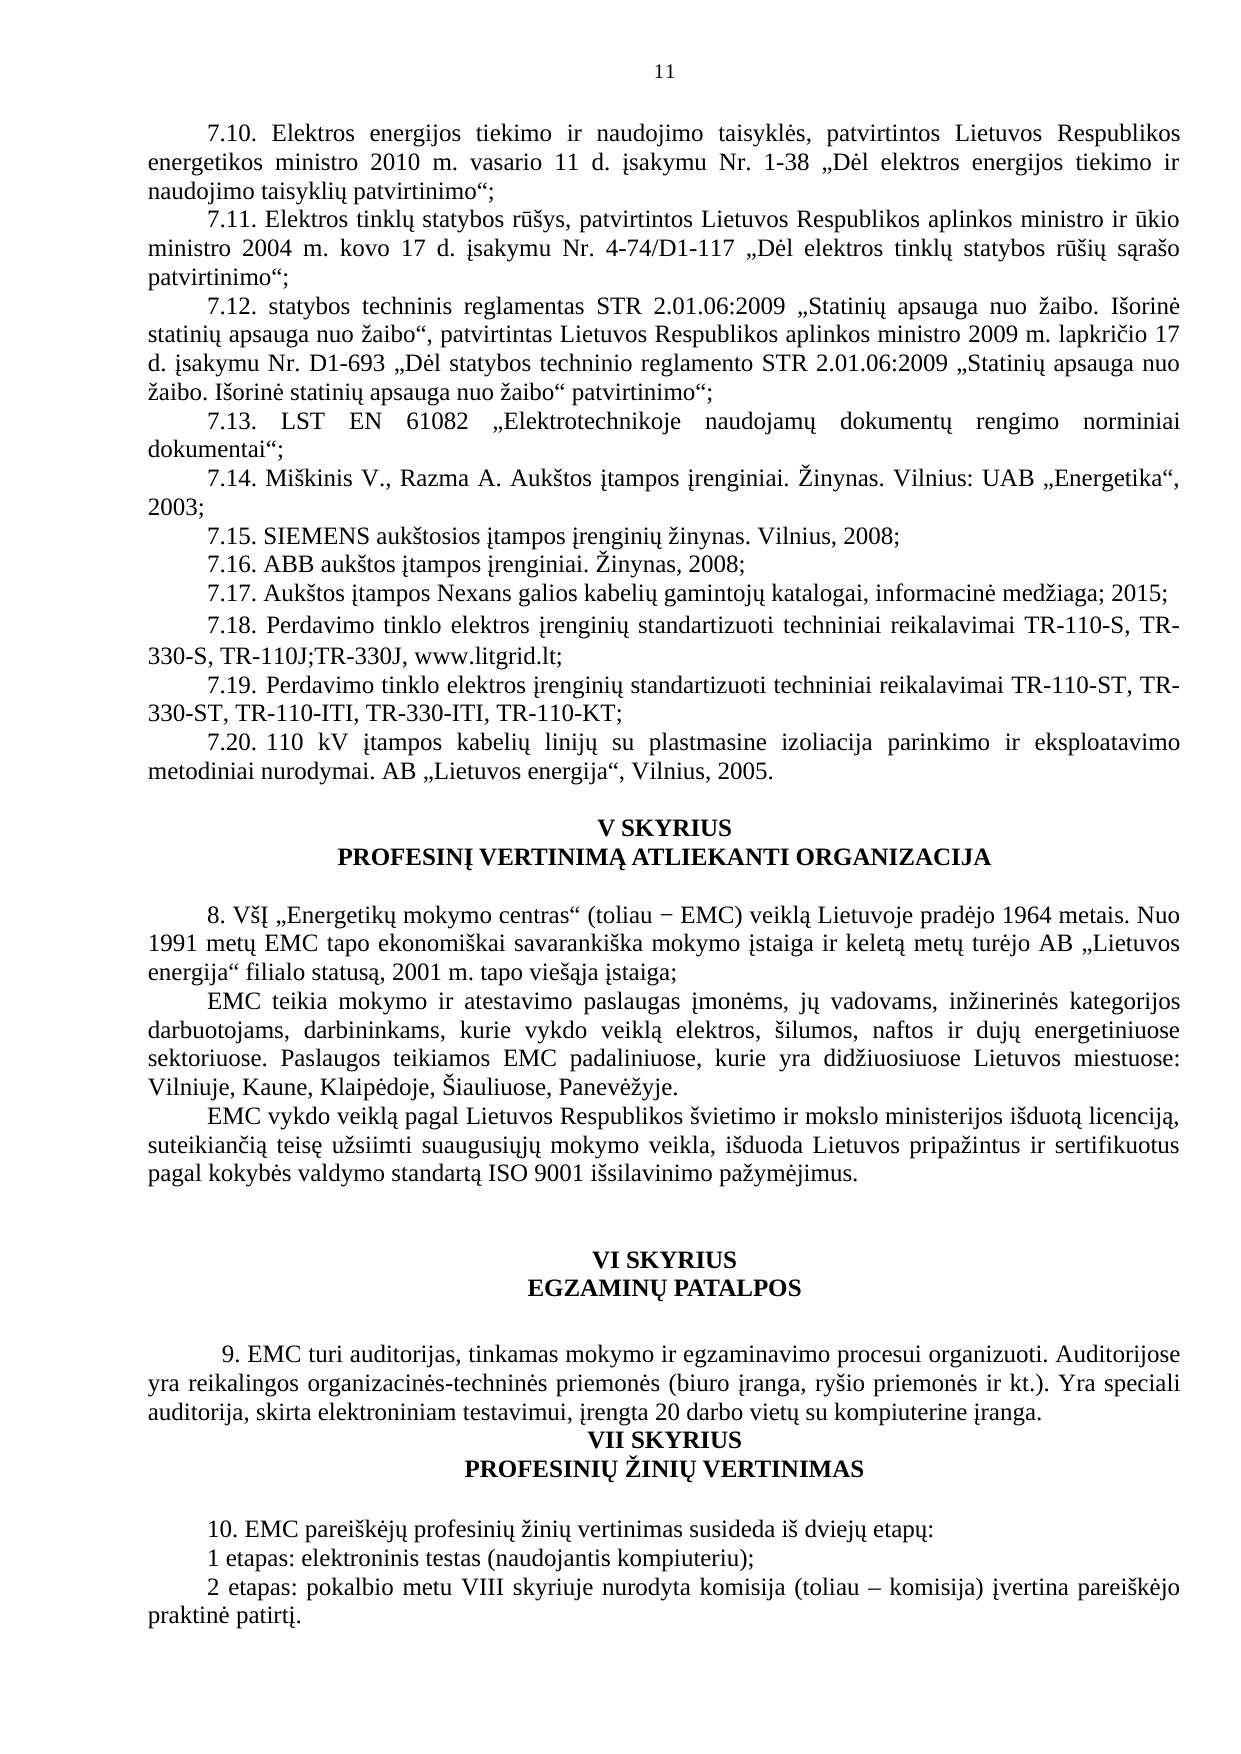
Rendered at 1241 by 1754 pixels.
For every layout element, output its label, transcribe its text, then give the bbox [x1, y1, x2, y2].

text 7.16. ABB aukštos įtampos įrenginiai. Žinynas, 2008; [148, 549, 1181, 578]
text 7.10. Elektros energijos tiekimo ir naudojimo taisyklės, patvirtintos Lietuvos Respublikos energetikos ministro 2010 m. vasario 11 d. įsakymu Nr. 1-38 „Dėl elektros energijos tiekimo ir naudojimo taisyklių patvirtinimo“; [148, 118, 1181, 204]
text 8. VšĮ „Energetikų mokymo centras“ (toliau − EMC) veiklą Lietuvoje pradėjo 1964 metais. Nuo 1991 metų EMC tapo ekonomiškai savarankiška mokymo įstaiga ir keletą metų turėjo AB „Lietuvos energija“ filialo statusą, 2001 m. tapo viešąja įstaiga; [148, 900, 1181, 986]
text V SKYRIUS [148, 813, 1181, 842]
text 2 etapas: pokalbio metu VIII skyriuje nurodyta komisija (toliau – komisija) įvertina pareiškėjo praktinė patirtį. [148, 1572, 1181, 1629]
text 7.14. Miškinis V., Razma A. Aukštos įtampos įrenginiai. Žinynas. Vilnius: UAB „Energetika“, 2003; [148, 463, 1181, 521]
text 1 etapas: elektroninis testas (naudojantis kompiuteriu); [148, 1543, 1181, 1572]
text 10. EMC pareiškėjų profesinių žinių vertinimas susideda iš dviejų etapų: [148, 1514, 1181, 1543]
text VII SKYRIUS [148, 1425, 1181, 1454]
text PROFESINIŲ ŽINIŲ VERTINIMAS [148, 1454, 1181, 1483]
text 7.17. Aukštos įtampos Nexans galios kabelių gamintojų katalogai, informacinė medžiaga; 2015; [148, 578, 1181, 607]
text 7.19. Perdavimo tinklo elektros įrenginių standartizuoti techniniai reikalavimai TR-110-ST, TR-330-ST, TR-110-ITI, TR-330-ITI, TR-110-KT; [148, 670, 1181, 727]
text 7.13. LST EN 61082 „Elektrotechnikoje naudojamų dokumentų rengimo norminiai dokumentai“; [148, 406, 1181, 463]
text EGZAMINŲ PATALPOS [148, 1273, 1181, 1302]
text 7.18. Perdavimo tinklo elektros įrenginių standartizuoti techniniai reikalavimai TR-110-S, TR-330-S, TR-110J;TR-330J, www.litgrid.lt; [148, 607, 1181, 670]
text 7.15. SIEMENS aukštosios įtampos įrenginių žinynas. Vilnius, 2008; [148, 521, 1181, 549]
text 7.12. statybos techninis reglamentas STR 2.01.06:2009 „Statinių apsauga nuo žaibo. Išorinė statinių apsauga nuo žaibo“, patvirtintas Lietuvos Respublikos aplinkos ministro 2009 m. lapkričio 17 d. įsakymu Nr. D1-693 „Dėl statybos techninio reglamento STR 2.01.06:2009 „Statinių apsauga nuo žaibo. Išorinė statinių apsauga nuo žaibo“ patvirtinimo“; [148, 291, 1181, 406]
text 7.20. 110 kV įtampos kabelių linijų su plastmasine izoliacija parinkimo ir eksploatavimo metodiniai nurodymai. AB „Lietuvos energija“, Vilnius, 2005. [148, 727, 1181, 785]
text EMC teikia mokymo ir atestavimo paslaugas įmonėms, jų vadovams, inžinerinės kategorijos darbuotojams, darbininkams, kurie vykdo veiklą elektros, šilumos, naftos ir dujų energetiniuose sektoriuose. Paslaugos teikiamos EMC padaliniuose, kurie yra didžiuosiuose Lietuvos miestuose: Vilniuje, Kaune, Klaipėdoje, Šiauliuose, Panevėžyje. [148, 986, 1181, 1101]
text EMC vykdo veiklą pagal Lietuvos Respublikos švietimo ir mokslo ministerijos išduotą licenciją, suteikiančią teisę užsiimti suaugusiųjų mokymo veikla, išduoda Lietuvos pripažintus ir sertifikuotus pagal kokybės valdymo standartą ISO 9001 išsilavinimo pažymėjimus. [148, 1101, 1181, 1187]
text 7.11. Elektros tinklų statybos rūšys, patvirtintos Lietuvos Respublikos aplinkos ministro ir ūkio ministro 2004 m. kovo 17 d. įsakymu Nr. 4-74/D1-117 „Dėl elektros tinklų statybos rūšių sąrašo patvirtinimo“; [148, 204, 1181, 291]
text 9. EMC turi auditorijas, tinkamas mokymo ir egzaminavimo procesui organizuoti. Auditorijose yra reikalingos organizacinės-techninės priemonės (biuro įranga, ryšio priemonės ir kt.). Yra speciali auditorija, skirta elektroniniam testavimui, įrengta 20 darbo vietų su kompiuterine įranga. [148, 1339, 1181, 1425]
text VI SKYRIUS [148, 1245, 1181, 1273]
text PROFESINĮ VERTINIMĄ ATLIEKANTI ORGANIZACIJA [148, 842, 1181, 871]
